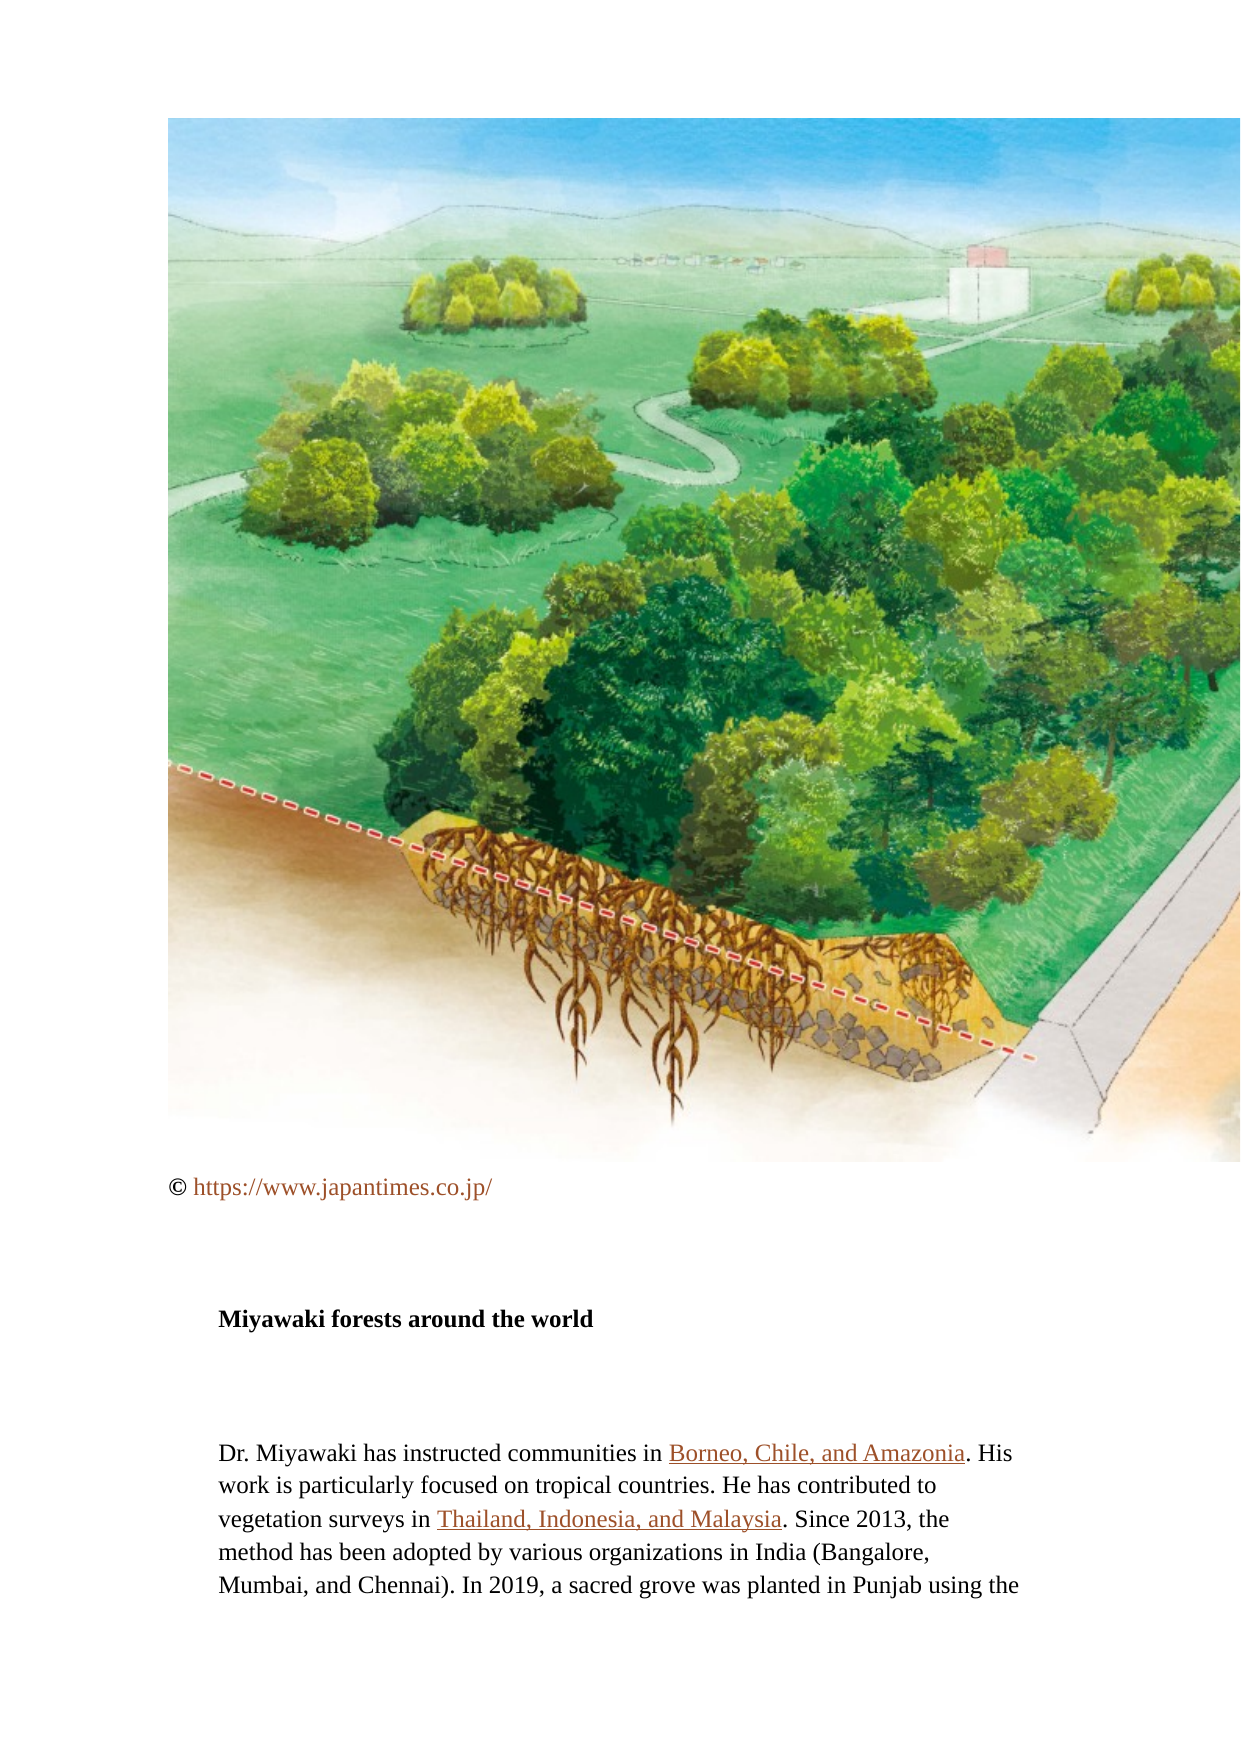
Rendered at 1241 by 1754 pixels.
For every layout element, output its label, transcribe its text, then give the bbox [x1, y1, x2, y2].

text Miyawaki forests around the world [218, 1304, 1022, 1333]
text © https://www.japantimes.co.jp/ [168, 1162, 1072, 1200]
picture [168, 118, 1241, 1162]
text Dr. Miyawaki has instructed communities in Borneo, Chile, and Amazonia. His work is particularly focused on tropical countries. He has contributed to vegetation surveys in Thailand, Indonesia, and Malaysia. Since 2013, the method has been adopted by various organizations in India (Bangalore, Mumbai, and Chennai). In 2019, a sacred grove was planted in Punjab using the [218, 1438, 1022, 1598]
